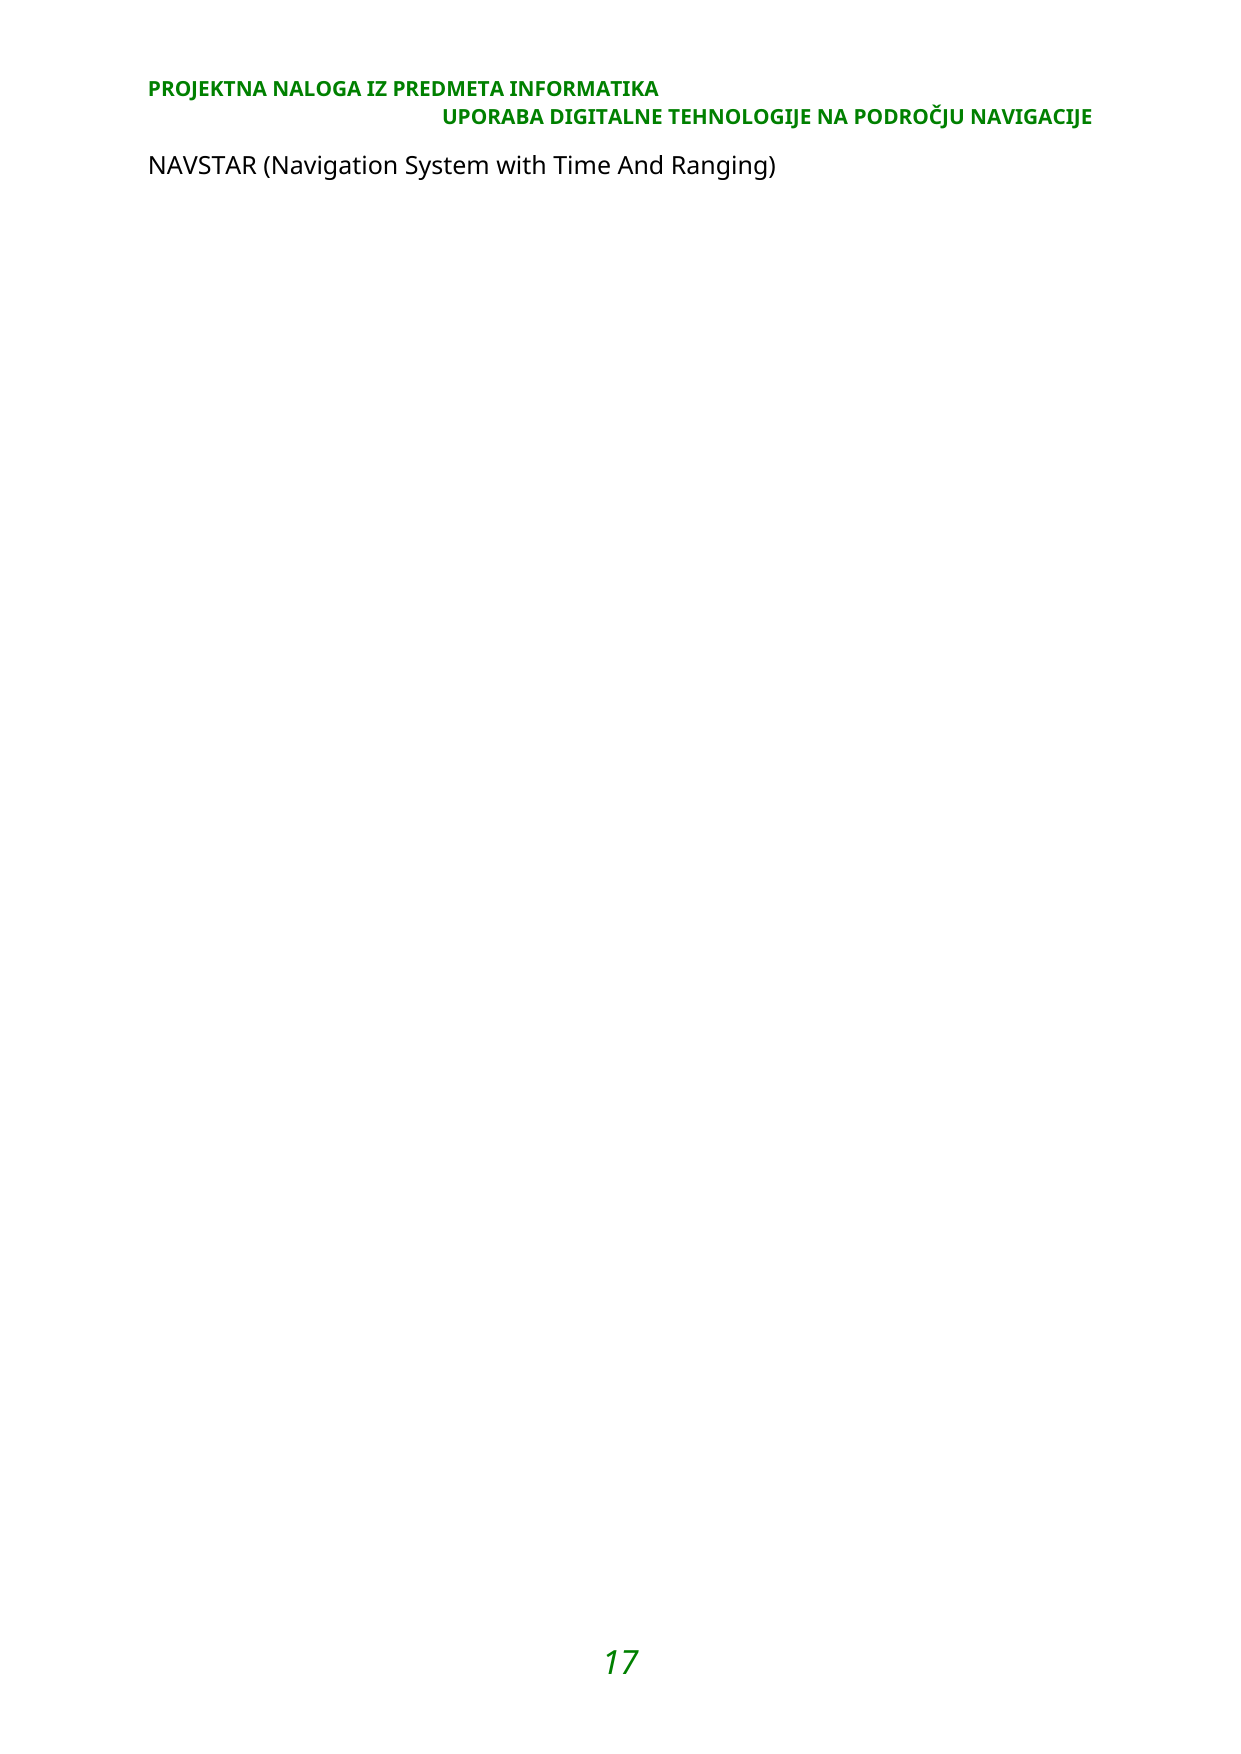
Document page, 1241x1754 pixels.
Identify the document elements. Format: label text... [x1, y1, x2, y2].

text NAVSTAR (Navigation System with Time And Ranging) [148, 148, 1092, 182]
